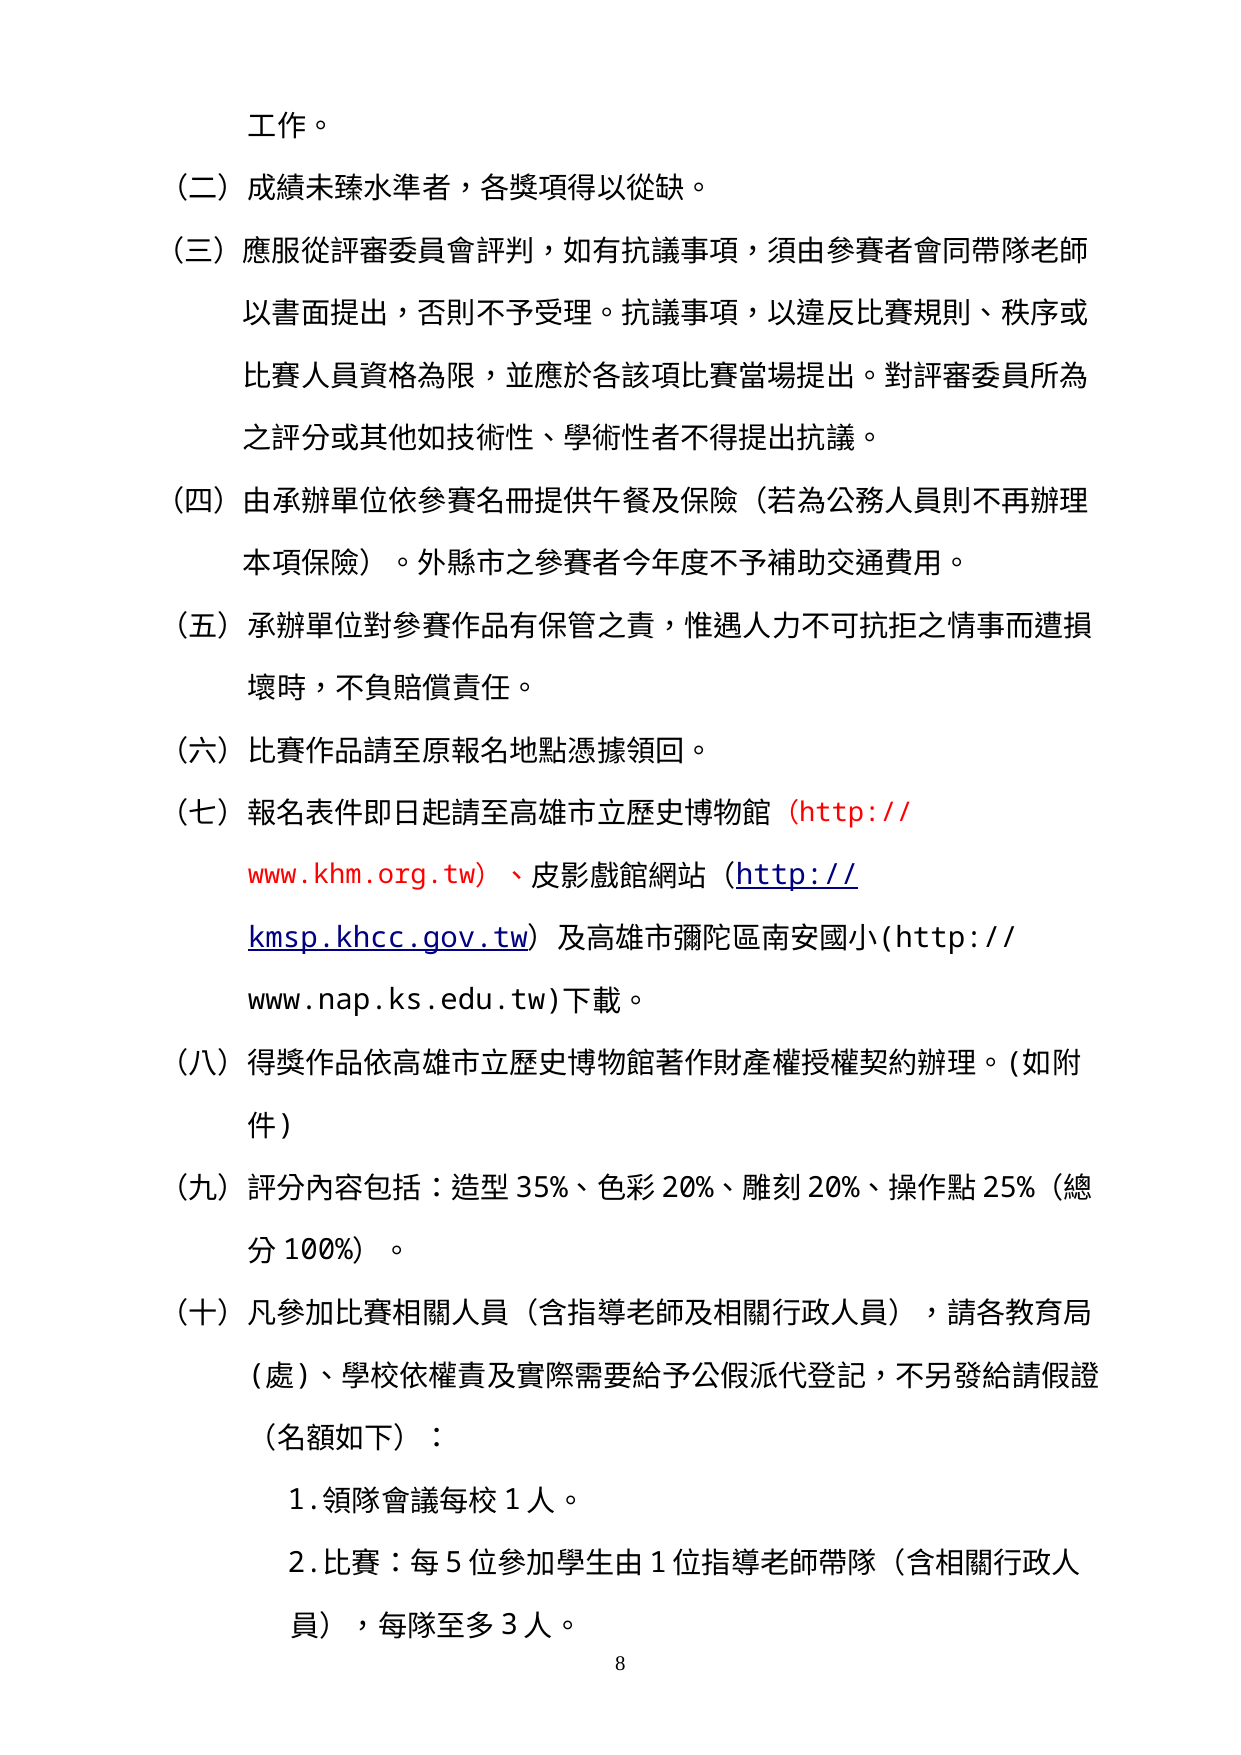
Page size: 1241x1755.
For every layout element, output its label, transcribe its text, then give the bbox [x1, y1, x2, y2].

text （四）由承辦單位依參賽名冊提供午餐及保險（若為公務人員則不再辦理本項保險）。外縣市之參賽者今年度不予補助交通費用。 [155, 457, 1110, 582]
text （十）凡參加比賽相關人員（含指導老師及相關行政人員），請各教育局(處)、學校依權責及實際需要給予公假派代登記，不另發給請假證 （名額如下）： [159, 1269, 1110, 1457]
text （八）得獎作品依高雄市立歷史博物館著作財產權授權契約辦理。(如附件) [159, 1019, 1110, 1144]
text （五）承辦單位對參賽作品有保管之責，惟遇人力不可抗拒之情事而遭損壞時，不負賠償責任。 [159, 582, 1110, 707]
text 2.比賽：每5位參加學生由1位指導老師帶隊（含相關行政人員），每隊至多3人。 [130, 1519, 1110, 1644]
text （九）評分內容包括：造型35%、色彩20%、雕刻20%、操作點25%（總分100%）。 [159, 1144, 1110, 1269]
text （七）報名表件即日起請至高雄市立歷史博物館（http://www.khm.org.tw）、皮影戲館網站（http://kmsp.khcc.gov.tw）及高雄市彌陀區南安國小(http://www.nap.ks.edu.tw)下載。 [159, 769, 1110, 1019]
text （二）成績未臻水準者，各獎項得以從缺。 [159, 144, 1110, 207]
text 1.領隊會議每校1人。 [130, 1457, 1110, 1519]
text （六）比賽作品請至原報名地點憑據領回。 [159, 707, 1110, 769]
text 工作。 [159, 82, 1110, 144]
text （三）應服從評審委員會評判，如有抗議事項，須由參賽者會同帶隊老師以書面提出，否則不予受理。抗議事項，以違反比賽規則、秩序或比賽人員資格為限，並應於各該項比賽當場提出。對評審委員所為之評分或其他如技術性、學術性者不得提出抗議。 [155, 207, 1110, 457]
